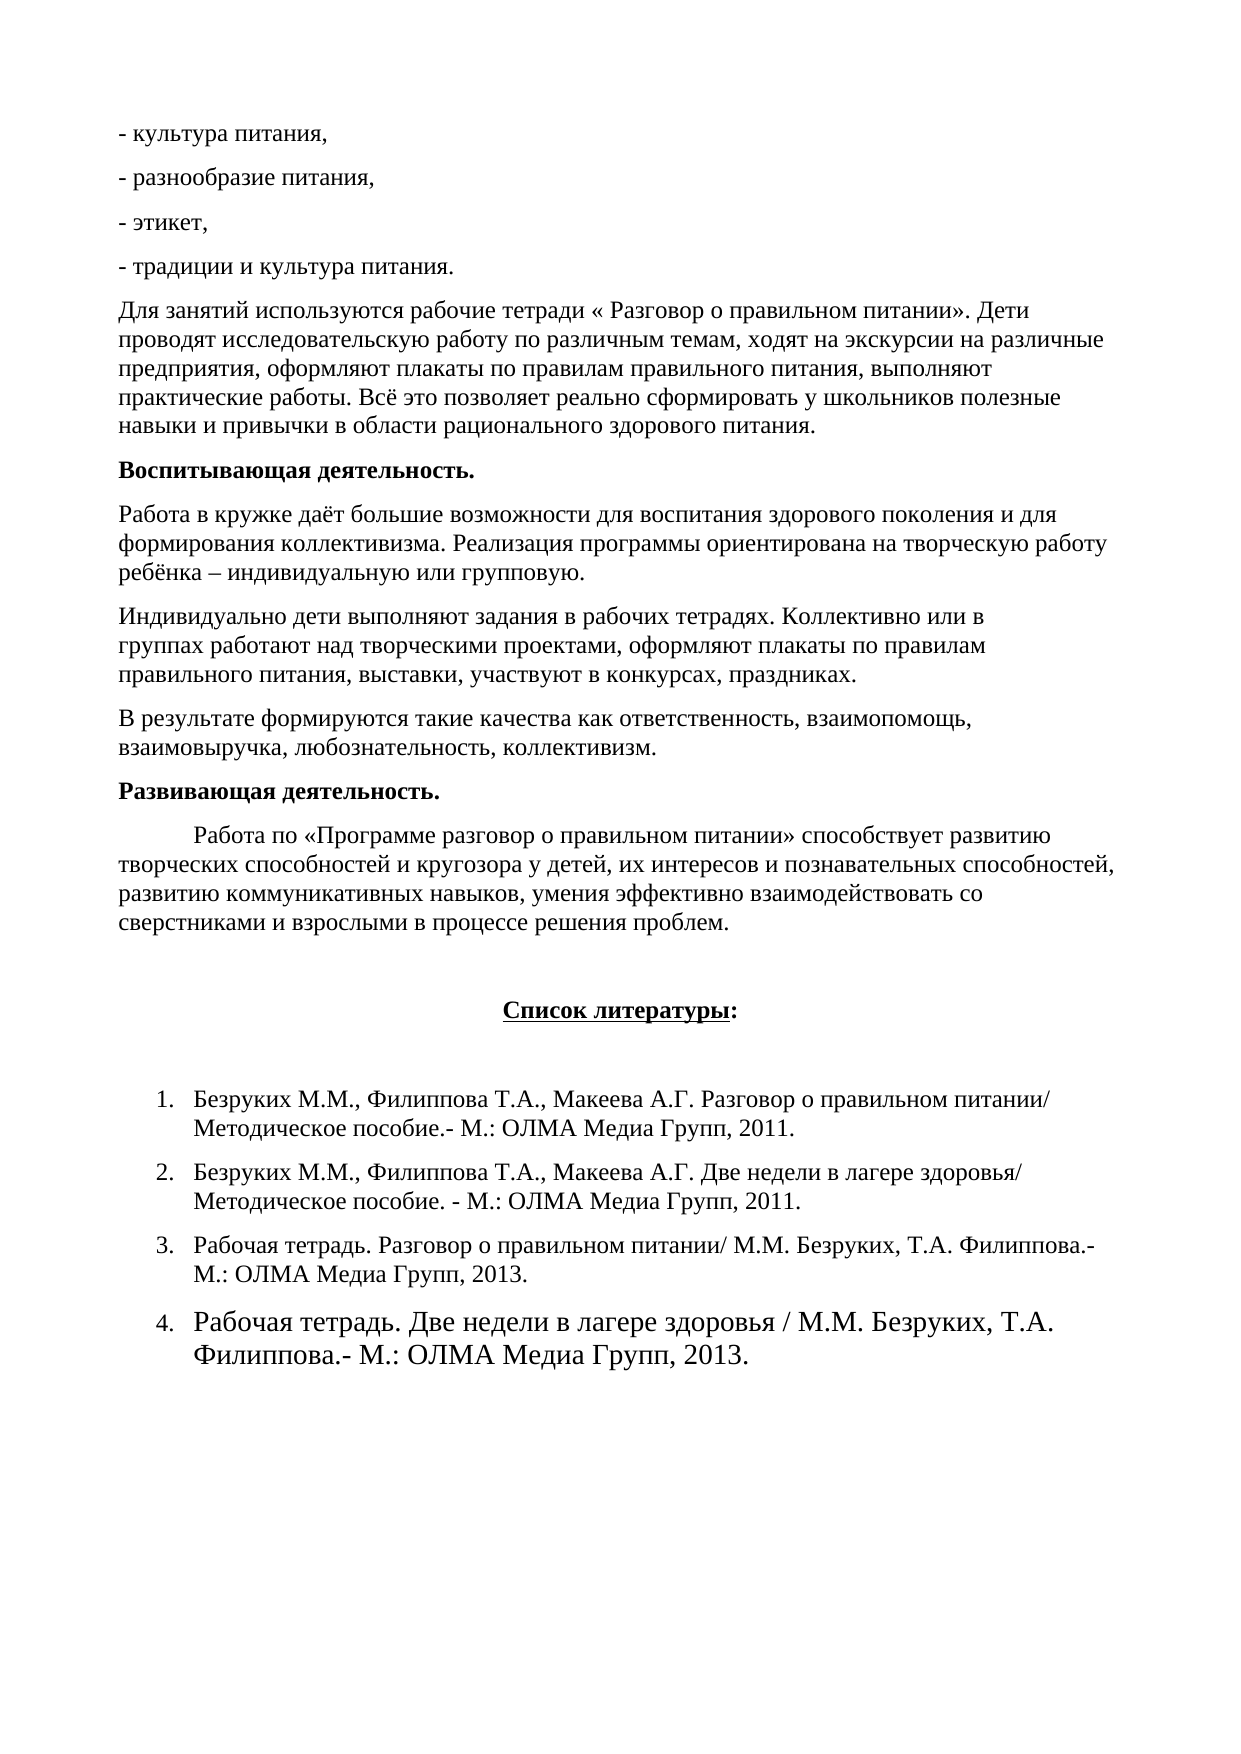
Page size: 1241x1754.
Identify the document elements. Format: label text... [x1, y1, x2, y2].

list Безруких М.М., Филиппова Т.А., Макеева А.Г. Две недели в лагере здоровья/ Методическое пособие. - М.: ОЛМА Медиа Групп, 2011. [156, 1157, 1122, 1215]
text - культура питания, [118, 118, 1122, 147]
text Работа по «Программе разговор о правильном питании» способствует развитию творческих способностей и кругозора у детей, их интересов и познавательных способностей, развитию коммуникативных навыков, умения эффективно взаимодействовать со сверстниками и взрослыми в процессе решения проблем. [118, 821, 1122, 936]
text - этикет, [118, 207, 1122, 236]
text Работа в кружке даёт большие возможности для воспитания здорового поколения и для формирования коллективизма. Реализация программы ориентирована на творческую работу ребёнка – индивидуальную или групповую. [118, 499, 1122, 586]
text Список литературы: [118, 996, 1122, 1024]
text - традиции и культура питания. [118, 251, 1122, 280]
list Безруких М.М., Филиппова Т.А., Макеева А.Г. Разговор о правильном питании/ Методическое пособие.- М.: ОЛМА Медиа Групп, 2011. [156, 1084, 1122, 1142]
list Рабочая тетрадь. Две недели в лагере здоровья / М.М. Безруких, Т.А. Филиппова.- М.: ОЛМА Медиа Групп, 2013. [156, 1304, 1122, 1371]
text Для занятий используются рабочие тетради « Разговор о правильном питании». Дети проводят исследовательскую работу по различным темам, ходят на экскурсии на различные предприятия, оформляют плакаты по правилам правильного питания, выполняют практические работы. Всё это позволяет реально сформировать у школьников полезные навыки и привычки в области рационального здорового питания. [118, 296, 1122, 439]
text Развивающая деятельность. [118, 776, 1122, 805]
text - разнообразие питания, [118, 162, 1122, 191]
text Индивидуально дети выполняют задания в рабочих тетрадях. Коллективно или в группах работают над творческими проектами, оформляют плакаты по правилам правильного питания, выставки, участвуют в конкурсах, праздниках. [118, 601, 1122, 687]
text В результате формируются такие качества как ответственность, взаимопомощь, взаимовыручка, любознательность, коллективизм. [118, 703, 1122, 761]
text Воспитывающая деятельность. [118, 455, 1122, 484]
list Рабочая тетрадь. Разговор о правильном питании/ М.М. Безруких, Т.А. Филиппова.- М.: ОЛМА Медиа Групп, 2013. [156, 1231, 1122, 1288]
